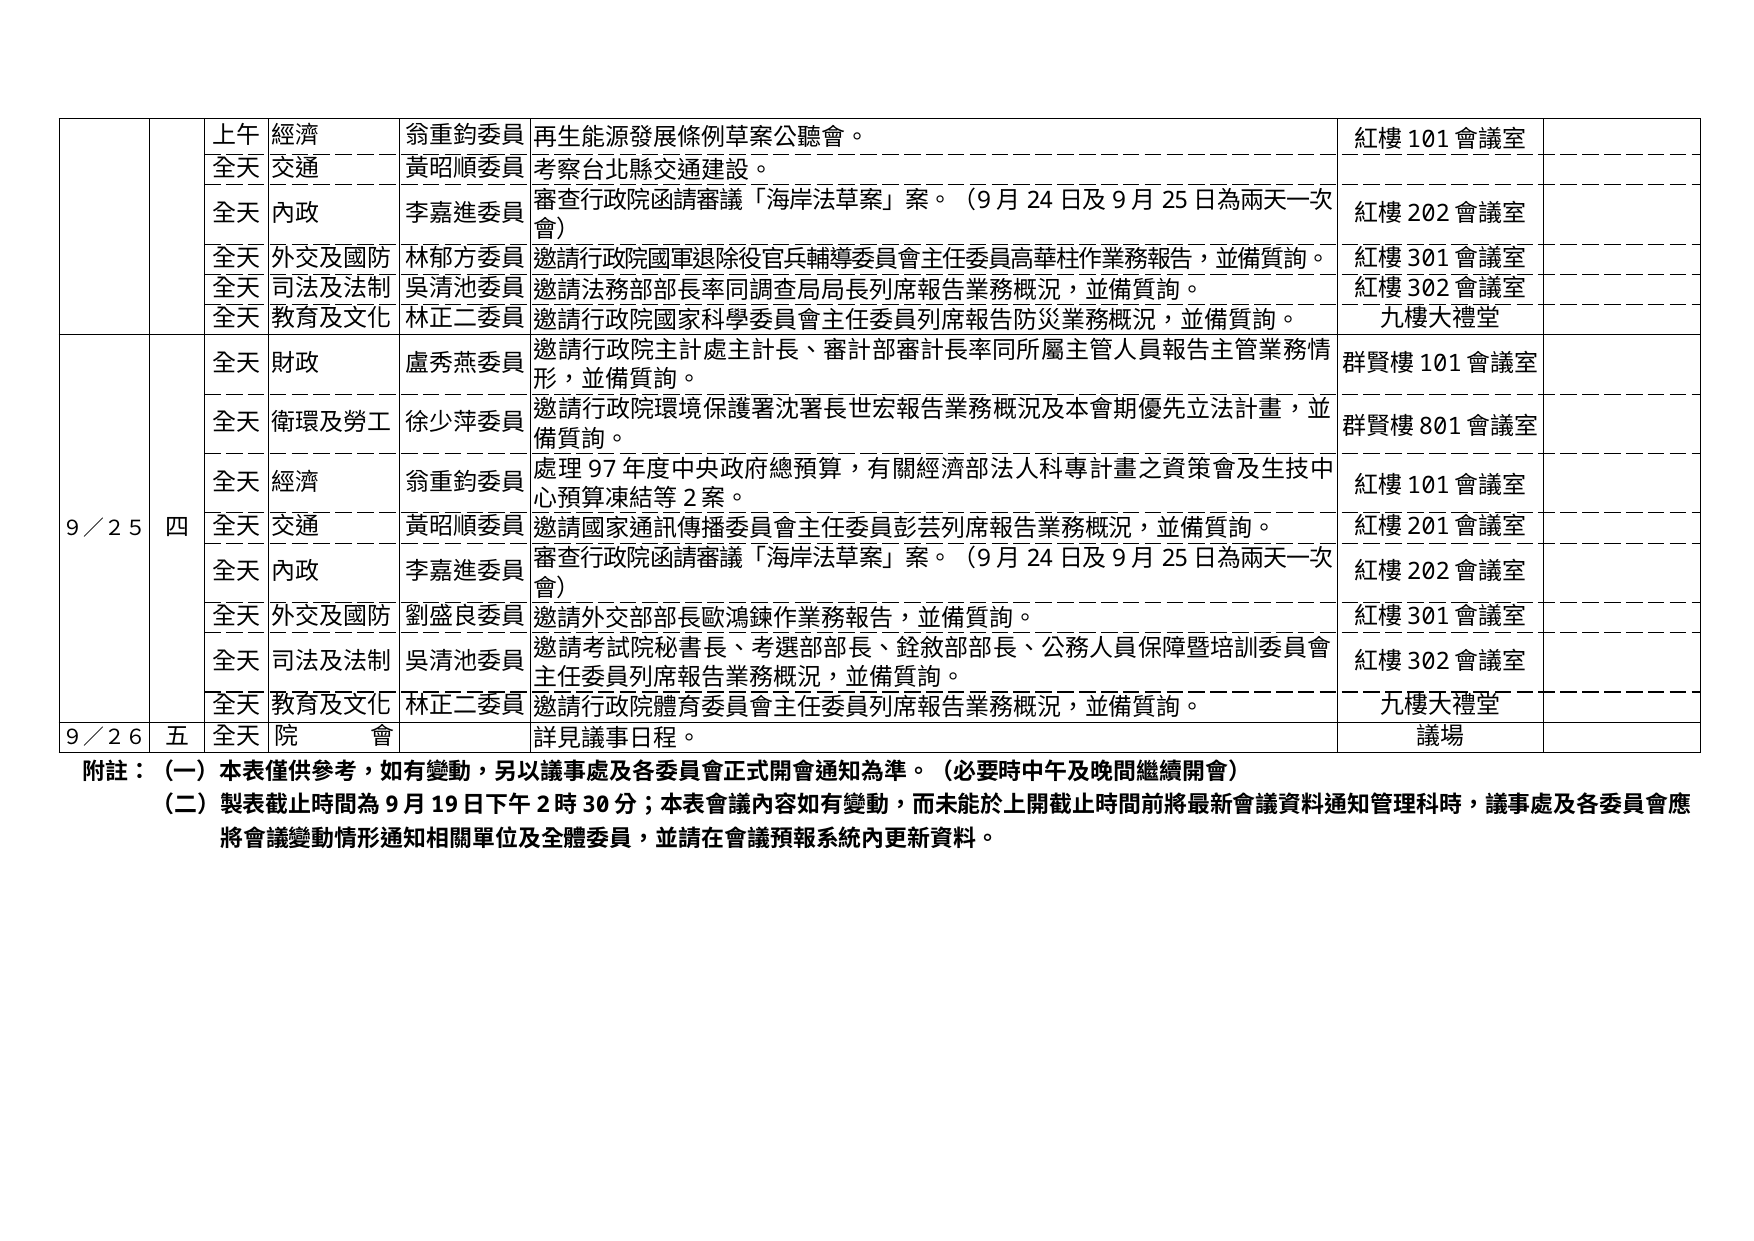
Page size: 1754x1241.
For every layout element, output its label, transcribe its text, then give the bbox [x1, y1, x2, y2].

table_cell 徐少萍委員 [400, 394, 530, 453]
table_cell [1544, 602, 1700, 632]
table_cell 九樓大禮堂 [1338, 691, 1543, 722]
table_cell 紅樓101會議室 [1338, 453, 1543, 512]
table_cell 院 會 [269, 723, 399, 752]
table_cell 外交及國防 [269, 602, 399, 632]
table_cell 紅樓202會議室 [1338, 543, 1543, 602]
table_cell 經濟 [269, 453, 399, 512]
table_cell 全天 [205, 543, 268, 602]
table_cell [1544, 154, 1700, 184]
table_cell 群賢樓801會議室 [1338, 394, 1543, 453]
table_cell 司法及法制 [269, 274, 399, 304]
table_cell 全天 [205, 723, 268, 752]
table_cell 全天 [205, 453, 268, 512]
table_cell 林正二委員 [400, 691, 530, 722]
table_cell 吳清池委員 [400, 274, 530, 304]
table_cell 交通 [269, 512, 399, 542]
table_cell 考察台北縣交通建設。 [531, 154, 1337, 184]
table_cell 黃昭順委員 [400, 512, 530, 542]
table_cell 經濟 [269, 119, 399, 154]
table_cell 邀請法務部部長率同調查局局長列席報告業務概況，並備質詢。 [531, 274, 1337, 304]
table_cell ９／２６ [60, 723, 149, 752]
table_cell [1544, 512, 1700, 542]
table_cell 外交及國防 [269, 244, 399, 274]
table_cell 邀請行政院主計處主計長、審計部審計長率同所屬主管人員報告主管業務情形，並備質詢。 [531, 335, 1337, 393]
table_cell 教育及文化 [269, 691, 399, 722]
table_cell [1544, 304, 1700, 334]
table_cell 處理97年度中央政府總預算，有關經濟部法人科專計畫之資策會及生技中心預算凍結等2案。 [531, 453, 1337, 512]
table_cell 審查行政院函請審議「海岸法草案」案。（9月24日及9月25日為兩天一次會） [531, 543, 1337, 602]
table_cell 教育及文化 [269, 304, 399, 334]
table_cell ９／２５ [60, 335, 149, 722]
table_cell 翁重鈞委員 [400, 453, 530, 512]
table_cell 財政 [269, 335, 399, 393]
table_cell [1544, 723, 1700, 752]
table_cell 全天 [205, 274, 268, 304]
table_cell 邀請行政院國家科學委員會主任委員列席報告防災業務概況，並備質詢。 [531, 304, 1337, 334]
table_cell 全天 [205, 632, 268, 691]
table_cell 四 [150, 335, 204, 722]
table_cell [1544, 632, 1700, 691]
table_cell [1544, 394, 1700, 453]
table_cell 紅樓101會議室 [1338, 119, 1543, 154]
table_cell 全天 [205, 154, 268, 184]
table_cell 翁重鈞委員 [400, 119, 530, 154]
table_cell 全天 [205, 512, 268, 542]
table_cell 詳見議事日程。 [531, 723, 1337, 752]
table_cell 李嘉進委員 [400, 543, 530, 602]
table_cell 盧秀燕委員 [400, 335, 530, 393]
table_cell 黃昭順委員 [400, 154, 530, 184]
table_cell [1544, 335, 1700, 393]
table_cell [1338, 154, 1543, 184]
table_cell 紅樓301會議室 [1338, 602, 1543, 632]
table_cell 邀請國家通訊傳播委員會主任委員彭芸列席報告業務概況，並備質詢。 [531, 512, 1337, 542]
table_cell 李嘉進委員 [400, 184, 530, 243]
table_cell 上午 [205, 119, 268, 154]
table_cell 內政 [269, 543, 399, 602]
table_cell 紅樓201會議室 [1338, 512, 1543, 542]
table_cell 吳清池委員 [400, 632, 530, 691]
table_cell [1544, 691, 1700, 722]
table_cell 全天 [205, 394, 268, 453]
table_cell [1544, 453, 1700, 512]
table_cell [60, 119, 149, 334]
table_cell 劉盛良委員 [400, 602, 530, 632]
table_cell 全天 [205, 335, 268, 393]
table_cell [1544, 244, 1700, 274]
table_cell 九樓大禮堂 [1338, 304, 1543, 334]
table_cell 司法及法制 [269, 632, 399, 691]
table_cell [1544, 274, 1700, 304]
table_cell 全天 [205, 184, 268, 243]
table_cell 再生能源發展條例草案公聽會。 [531, 119, 1337, 154]
table_cell [400, 723, 530, 752]
table_cell 邀請行政院國軍退除役官兵輔導委員會主任委員高華柱作業務報告，並備質詢。 [531, 244, 1337, 274]
table_cell 紅樓302會議室 [1338, 274, 1543, 304]
table_cell 群賢樓101會議室 [1338, 335, 1543, 393]
table_cell [1544, 119, 1700, 154]
table_cell [1544, 184, 1700, 243]
table_cell 全天 [205, 244, 268, 274]
table_cell 紅樓202會議室 [1338, 184, 1543, 243]
table_cell [150, 119, 204, 334]
table_cell [1544, 543, 1700, 602]
text 附註：（一）本表僅供參考，如有變動，另以議事處及各委員會正式開會通知為準。（必要時中午及晚間繼續開會） [59, 753, 1695, 786]
table_cell 全天 [205, 304, 268, 334]
table_cell 議場 [1338, 723, 1543, 752]
table_cell 紅樓301會議室 [1338, 244, 1543, 274]
table_cell 邀請行政院體育委員會主任委員列席報告業務概況，並備質詢。 [531, 691, 1337, 722]
table_cell 衛環及勞工 [269, 394, 399, 453]
table_cell 全天 [205, 602, 268, 632]
table_cell 交通 [269, 154, 399, 184]
table_cell 邀請考試院秘書長、考選部部長、銓敘部部長、公務人員保障暨培訓委員會主任委員列席報告業務概況，並備質詢。 [531, 632, 1337, 691]
table_cell 邀請外交部部長歐鴻鍊作業務報告，並備質詢。 [531, 602, 1337, 632]
table_cell 審查行政院函請審議「海岸法草案」案。（9月24日及9月25日為兩天一次會） [531, 184, 1337, 243]
table_cell 全天 [205, 691, 268, 722]
table_cell 內政 [269, 184, 399, 243]
text （二）製表截止時間為9月19日下午2時30分；本表會議內容如有變動，而未能於上開截止時間前將最新會議資料通知管理科時，議事處及各委員會應將會議變動情形通知相關單位及全體委員，並請在會議預報系統內更新資料。 [151, 786, 1695, 853]
table_cell 五 [150, 723, 204, 752]
table_cell 邀請行政院環境保護署沈署長世宏報告業務概況及本會期優先立法計畫，並備質詢。 [531, 394, 1337, 453]
table_cell 林郁方委員 [400, 244, 530, 274]
table_cell 紅樓302會議室 [1338, 632, 1543, 691]
table_cell 林正二委員 [400, 304, 530, 334]
